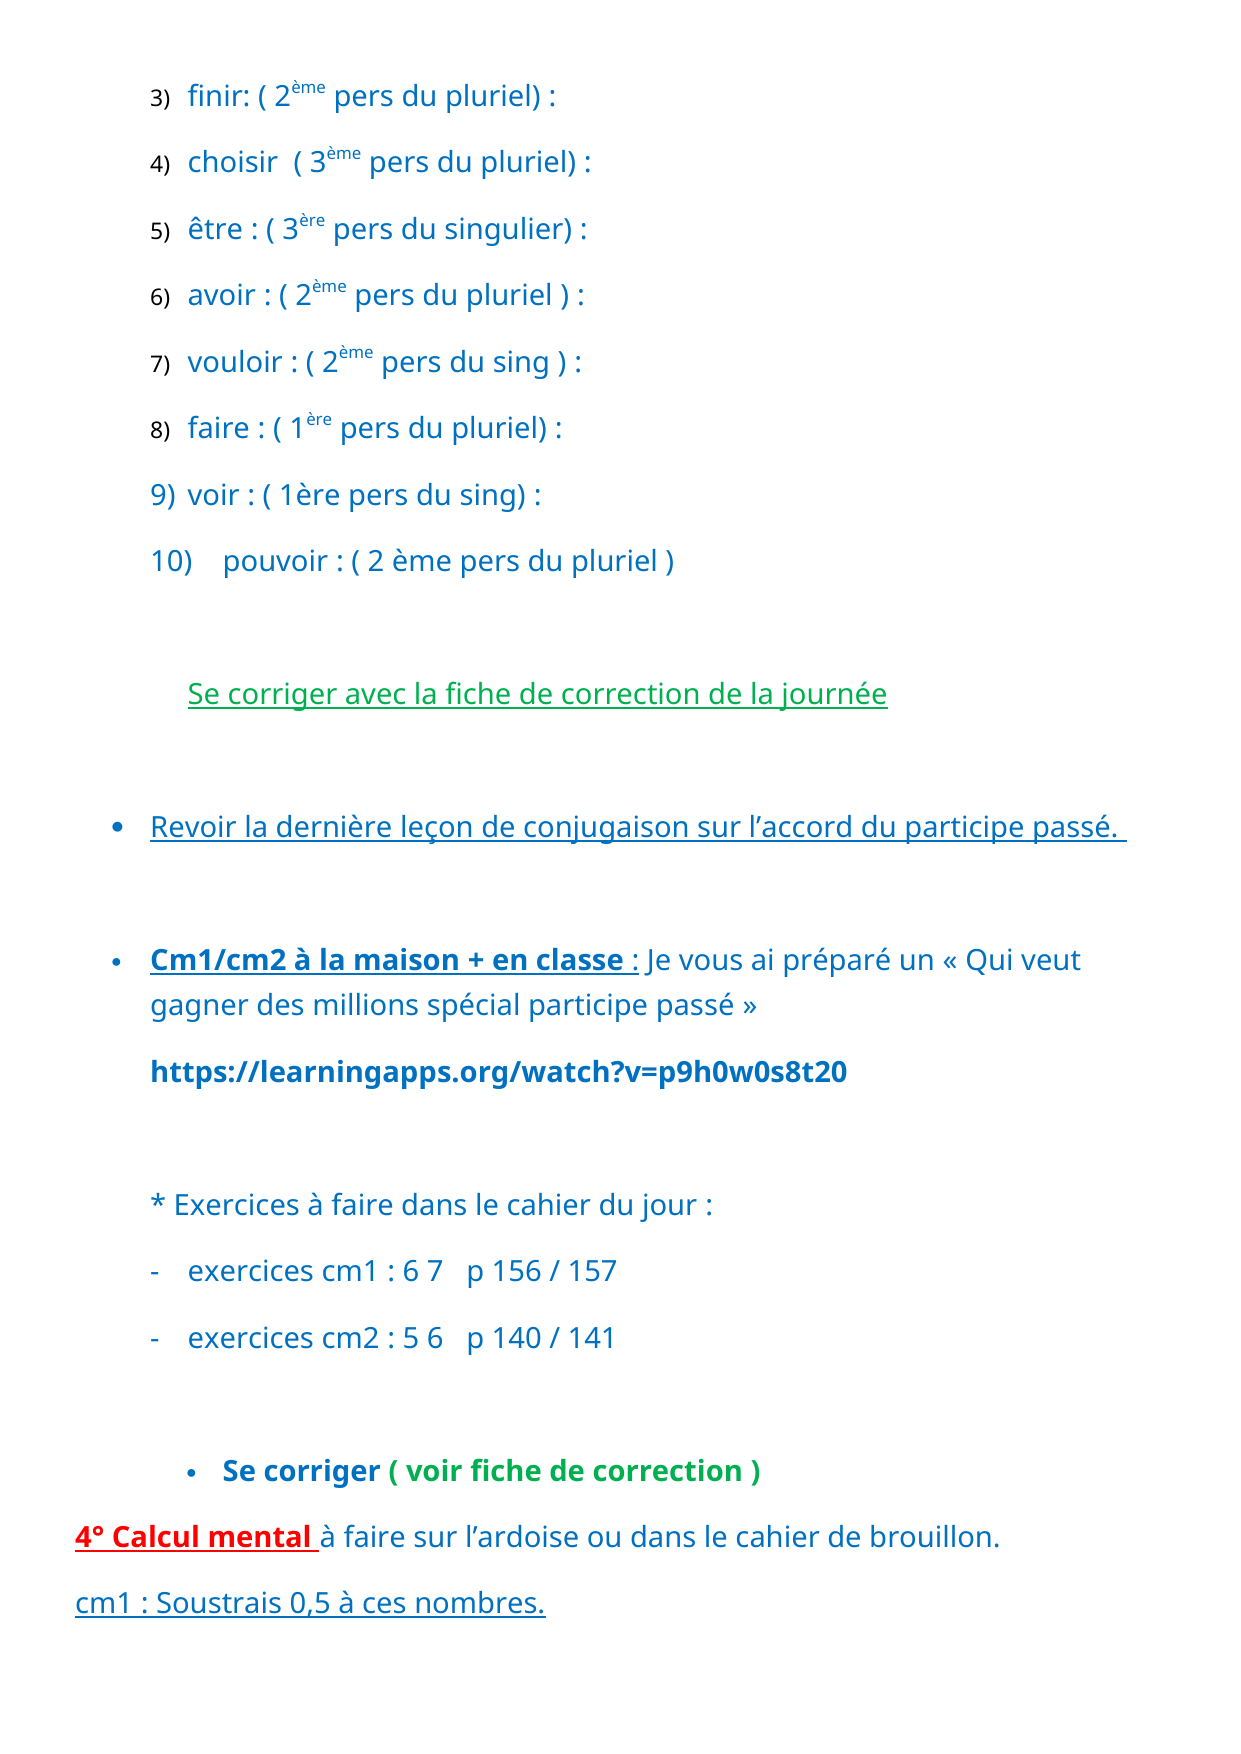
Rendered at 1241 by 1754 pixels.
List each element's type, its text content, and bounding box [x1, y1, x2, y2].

list être : ( 3ère pers du singulier) : [150, 208, 1165, 248]
list voir : ( 1ère pers du sing) : [150, 474, 1165, 513]
text cm1 : Soustrais 0,5 à ces nombres. [75, 1583, 1165, 1622]
list Se corriger ( voir fiche de correction ) [187, 1450, 1165, 1489]
list pouvoir : ( 2 ème pers du pluriel ) [150, 540, 1165, 580]
list exercices cm2 : 5 6 p 140 / 141 [150, 1317, 1165, 1357]
list finir: ( 2ème pers du pluriel) : [150, 75, 1165, 115]
list Cm1/cm2 à la maison + en classe : Je vous ai préparé un « Qui veut gagner des millions spécial participe passé » [112, 939, 1165, 1024]
list Se corriger avec la fiche de correction de la journée [187, 673, 1165, 713]
list https://learningapps.org/watch?v=p9h0w0s8t20 [112, 1051, 1165, 1091]
text 4° Calcul mental à faire sur l’ardoise ou dans le cahier de brouillon. [75, 1516, 1165, 1556]
list choisir ( 3ème pers du pluriel) : [150, 141, 1165, 181]
list Revoir la dernière leçon de conjugaison sur l’accord du participe passé. [112, 806, 1165, 846]
list vouloir : ( 2ème pers du sing ) : [150, 341, 1165, 381]
list faire : ( 1ère pers du pluriel) : [150, 407, 1165, 447]
list * Exercices à faire dans le cahier du jour : [150, 1184, 1165, 1224]
list avoir : ( 2ème pers du pluriel ) : [150, 274, 1165, 314]
list exercices cm1 : 6 7 p 156 / 157 [150, 1250, 1165, 1290]
